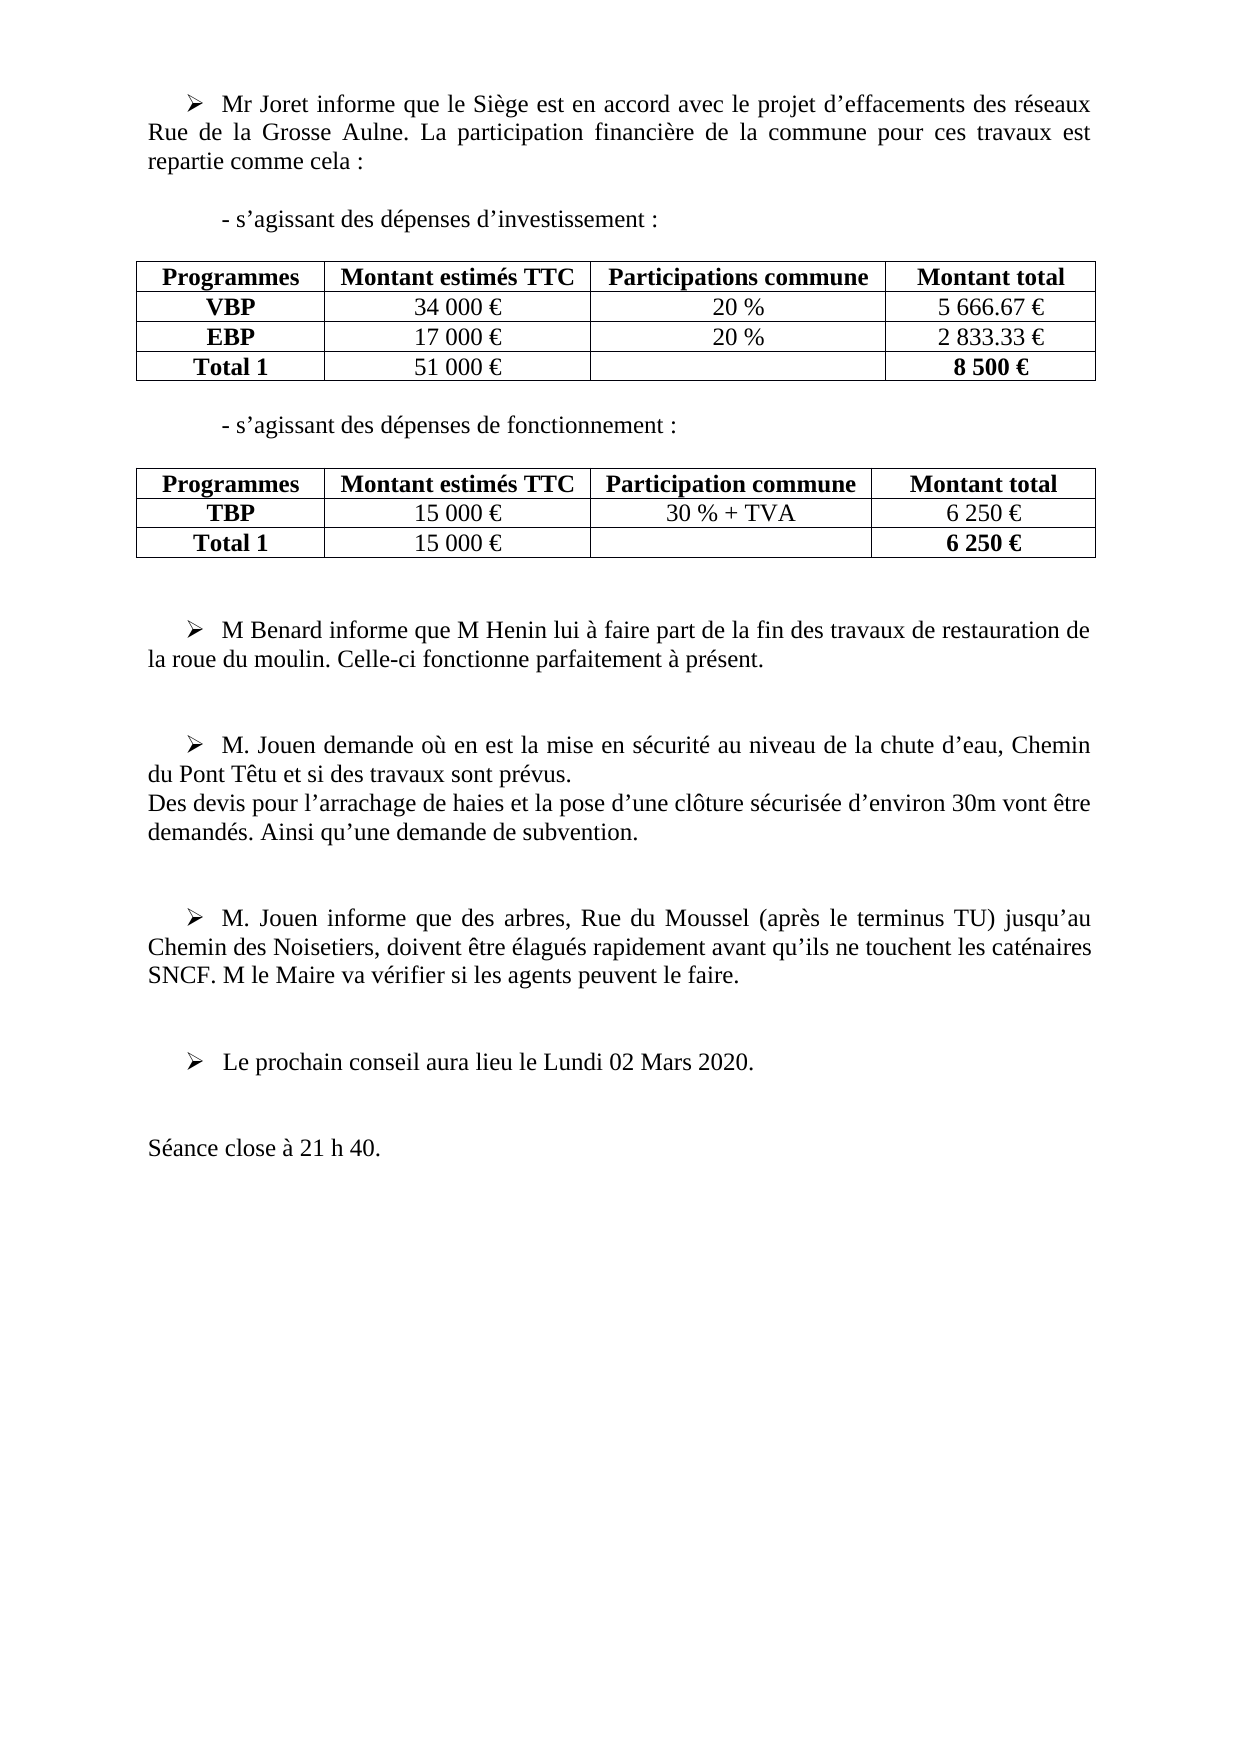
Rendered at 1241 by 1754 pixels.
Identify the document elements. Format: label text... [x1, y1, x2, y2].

table_cell Total 1 [137, 528, 324, 557]
table_cell VBP [137, 292, 324, 321]
table_cell 5 666.67 € [886, 292, 1095, 321]
list Le prochain conseil aura lieu le Lundi 02 Mars 2020. [185, 1047, 1092, 1076]
table_header Montant estimés TTC [325, 262, 590, 291]
table_cell 20 % [591, 292, 885, 321]
table_header Participation commune [591, 469, 871, 497]
table_cell 17 000 € [325, 322, 590, 351]
table_cell Total 1 [137, 352, 324, 380]
text Des devis pour l’arrachage de haies et la pose d’une clôture sécurisée d’environ 30m vont être demandés. Ainsi qu’une demande de subvention. [148, 788, 1092, 846]
table_header Participations commune [591, 262, 885, 291]
list M. Jouen demande où en est la mise en sécurité au niveau de la chute d’eau, Chemin du Pont Têtu et si des travaux sont prévus. [148, 731, 1092, 788]
table_cell 6 250 € [872, 499, 1095, 527]
table_header Montant estimés TTC [325, 469, 590, 497]
table_header Programmes [137, 262, 324, 291]
table_cell 15 000 € [325, 528, 590, 557]
table_cell [591, 352, 885, 380]
list Mr Joret informe que le Siège est en accord avec le projet d’effacements des réseaux Rue de la Grosse Aulne. La participation financière de la commune pour ces travaux est repartie comme cela : [148, 89, 1092, 175]
list - s’agissant des dépenses de fonctionnement : [221, 410, 1092, 439]
table_cell 34 000 € [325, 292, 590, 321]
table_header Programmes [137, 469, 324, 497]
table_cell 8 500 € [886, 352, 1095, 380]
list M Benard informe que M Henin lui à faire part de la fin des travaux de restauration de la roue du moulin. Celle-ci fonctionne parfaitement à présent. [148, 616, 1092, 673]
list - s’agissant des dépenses d’investissement : [221, 204, 1092, 232]
list M. Jouen informe que des arbres, Rue du Moussel (après le terminus TU) jusqu’au Chemin des Noisetiers, doivent être élagués rapidement avant qu’ils ne touchent les caténaires SNCF. M le Maire va vérifier si les agents peuvent le faire. [148, 903, 1092, 989]
table_cell [591, 528, 871, 557]
table_cell 30 % + TVA [591, 499, 871, 527]
text Séance close à 21 h 40. [148, 1133, 1092, 1162]
table_cell 6 250 € [872, 528, 1095, 557]
table_cell 2 833.33 € [886, 322, 1095, 351]
table_cell EBP [137, 322, 324, 351]
table_cell 51 000 € [325, 352, 590, 380]
table_cell 15 000 € [325, 499, 590, 527]
table_cell 20 % [591, 322, 885, 351]
table_cell TBP [137, 499, 324, 527]
table_header Montant total [872, 469, 1095, 497]
table_header Montant total [886, 262, 1095, 291]
